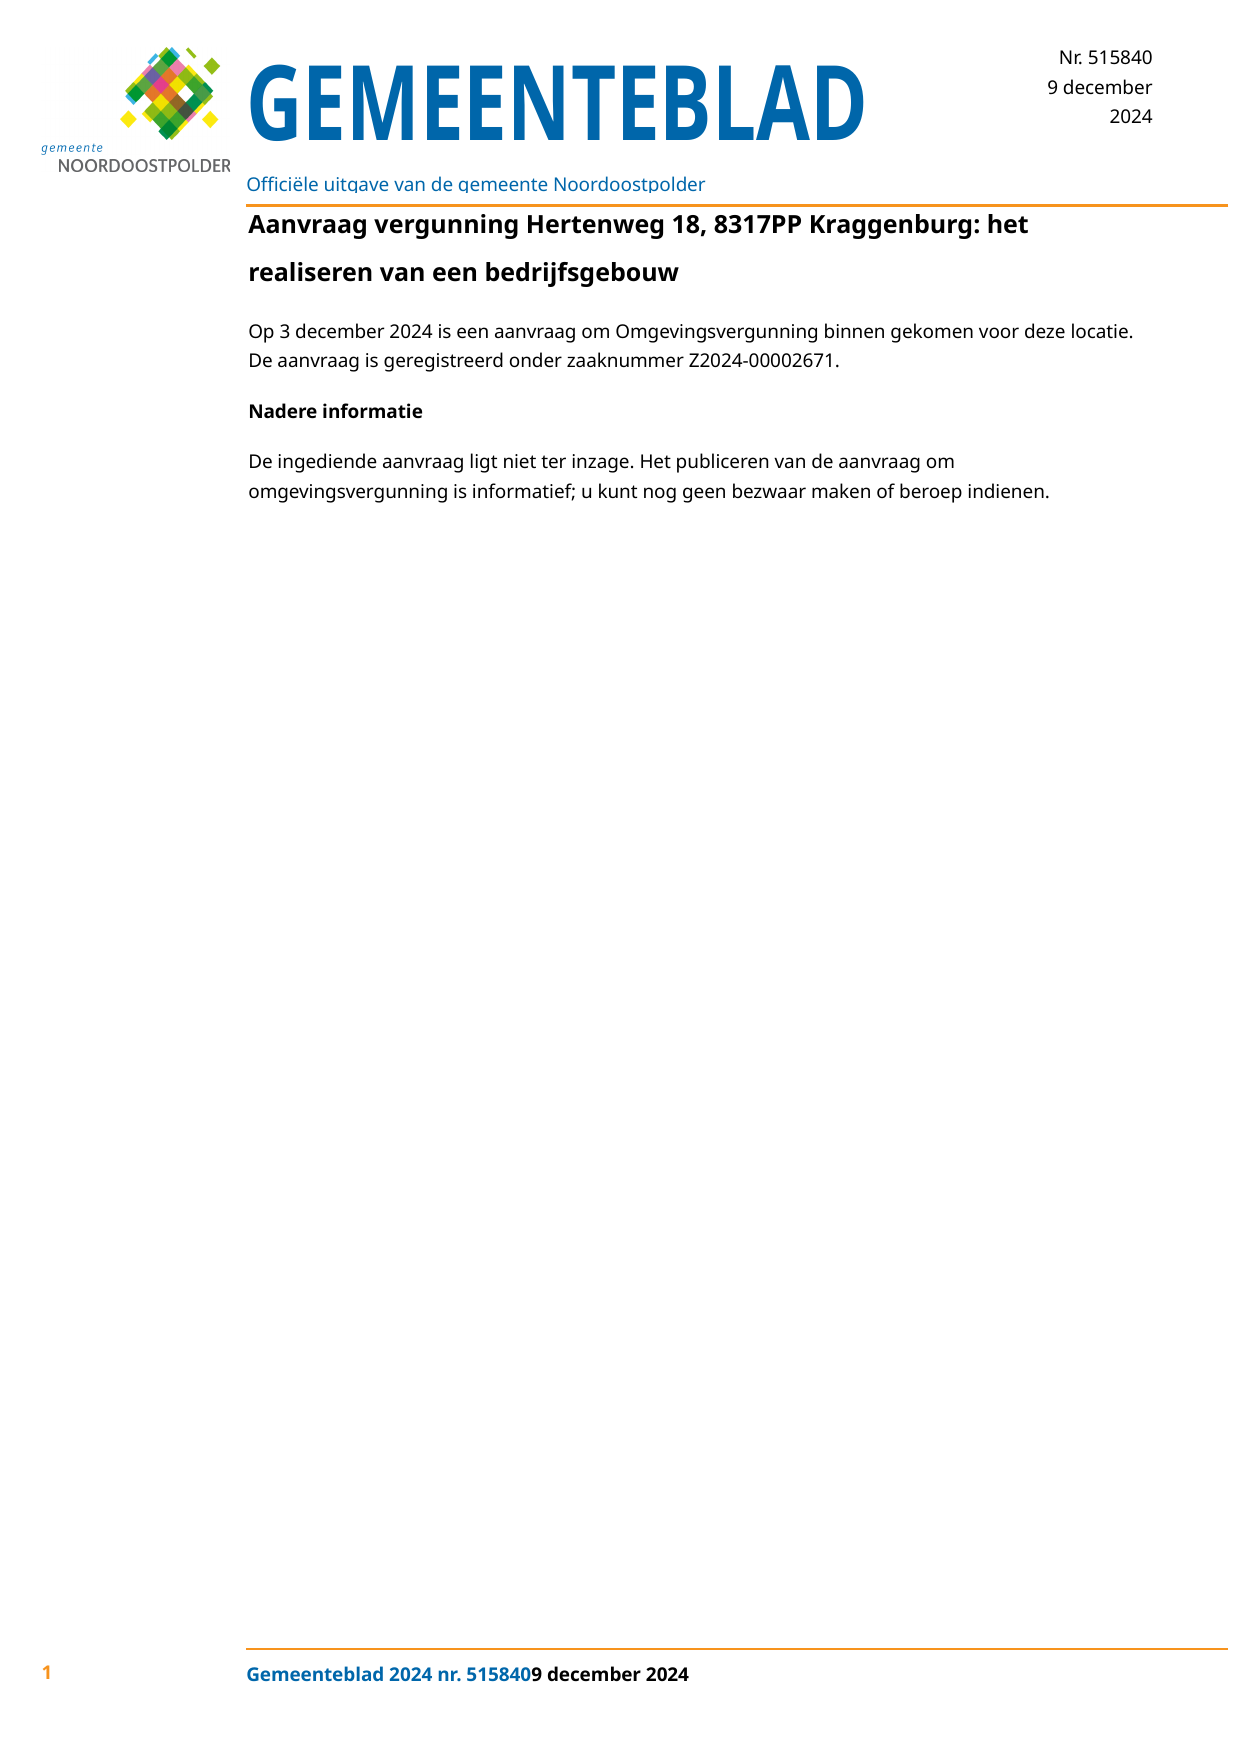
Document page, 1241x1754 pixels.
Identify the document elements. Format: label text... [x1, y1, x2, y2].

text Op 3 december 2024 is een aanvraag om Omgevingsvergunning binnen gekomen voor deze locatie. De aanvraag is geregistreerd onder zaaknummer Z2024-00002671. [248, 318, 1152, 373]
text Nadere informatie [248, 398, 1152, 424]
text Aanvraag vergunning Hertenweg 18, 8317PP Kraggenburg: het realiseren van een bedrijfsgebouw [248, 207, 1152, 288]
text De ingediende aanvraag ligt niet ter inzage. Het publiceren van de aanvraag om omgevingsvergunning is informatief; u kunt nog geen bezwaar maken of beroep indienen. [248, 448, 1152, 504]
picture [41, 47, 231, 172]
